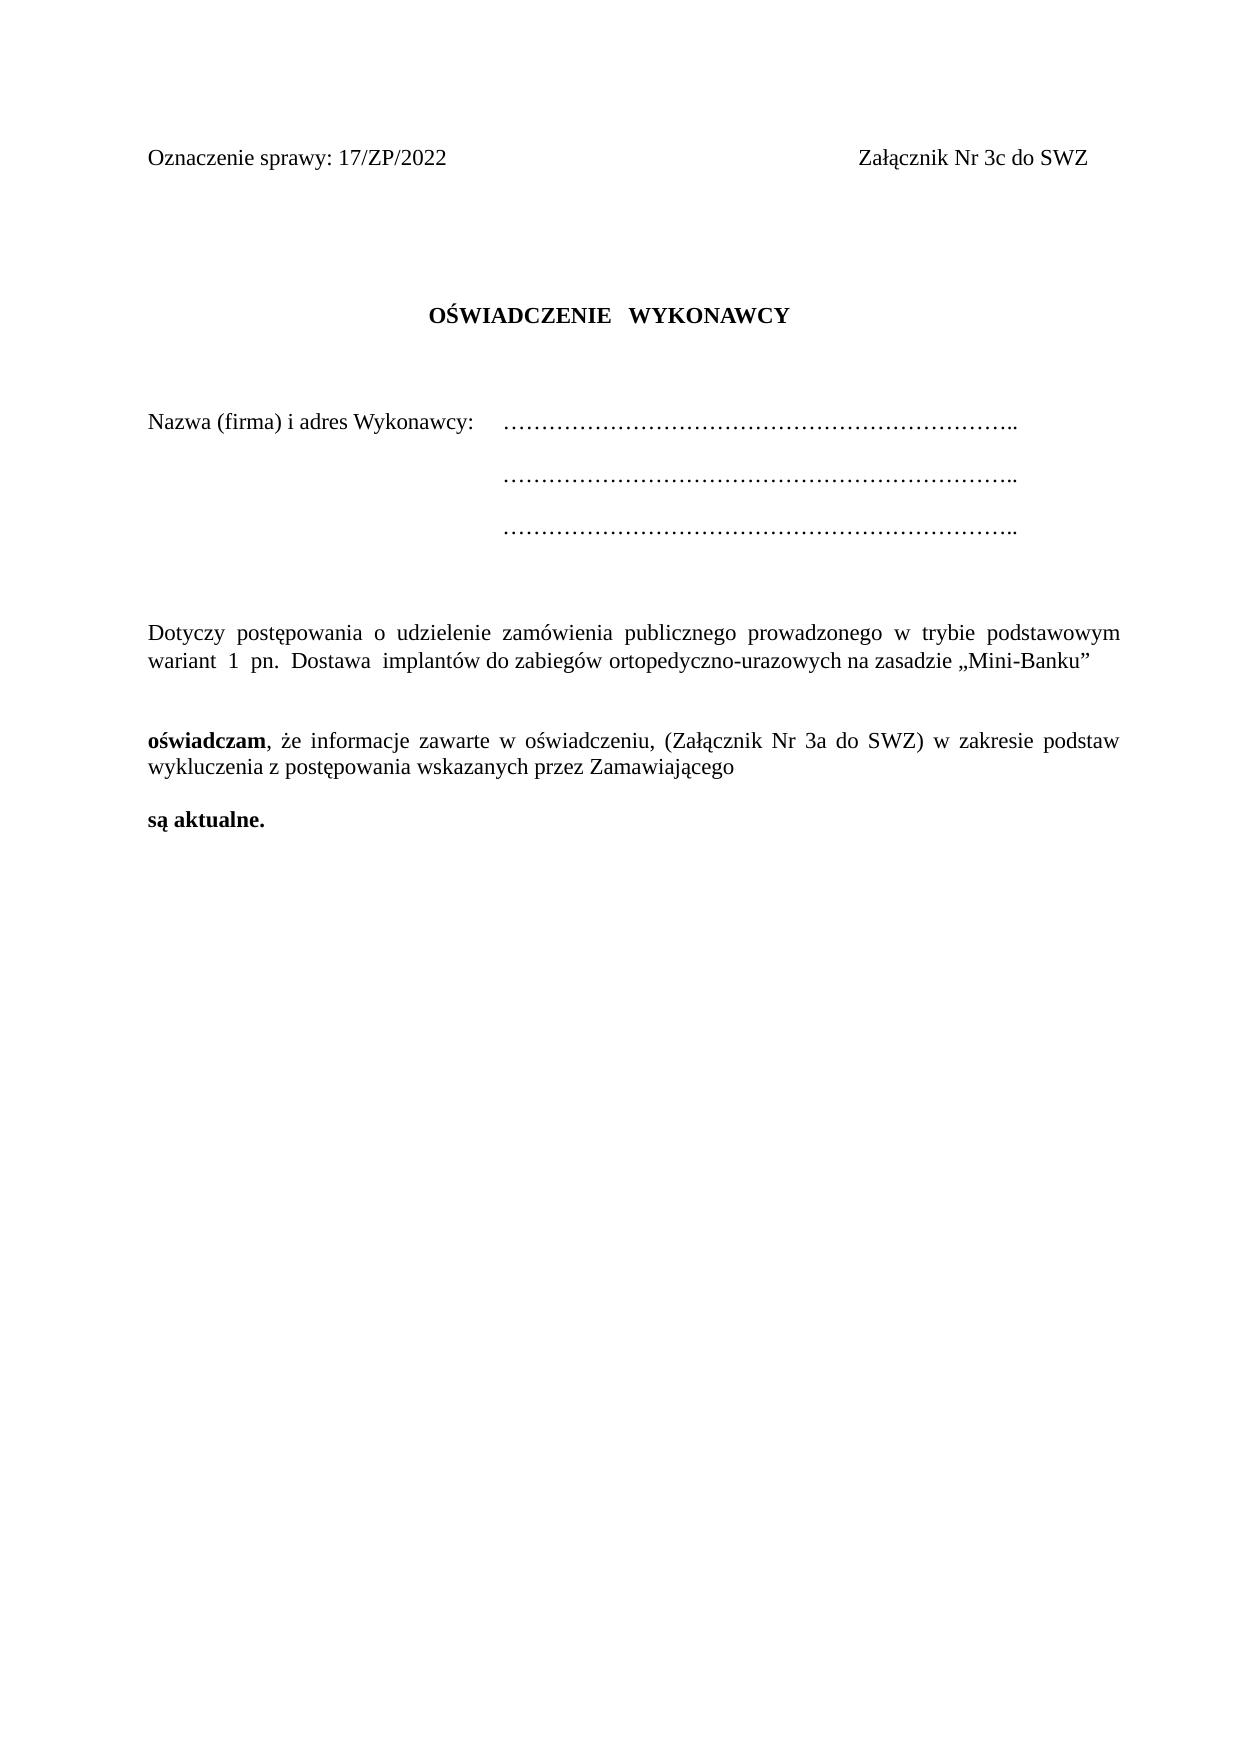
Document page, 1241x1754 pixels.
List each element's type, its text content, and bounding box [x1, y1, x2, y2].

text ………………………………………………………….. [148, 513, 1122, 540]
text oświadczam, że informacje zawarte w oświadczeniu, (Załącznik Nr 3a do SWZ) w zakresie podstaw wykluczenia z postępowania wskazanych przez Zamawiającego [148, 727, 1122, 779]
text Oznaczenie sprawy: 17/ZP/2022 Załącznik Nr 3c do SWZ [148, 144, 1122, 171]
text ………………………………………………………….. [148, 461, 1122, 487]
text są aktualne. [148, 806, 1122, 832]
text Nazwa (firma) i adres Wykonawcy: ………………………………………………………….. [148, 408, 1122, 434]
text Dotyczy postępowania o udzielenie zamówienia publicznego prowadzonego w trybie podstawowym wariant 1 pn. Dostawa implantów do zabiegów ortopedyczno-urazowych na zasadzie „Mini-Banku” [148, 619, 1122, 674]
text OŚWIADCZENIE WYKONAWCY [148, 303, 1122, 329]
